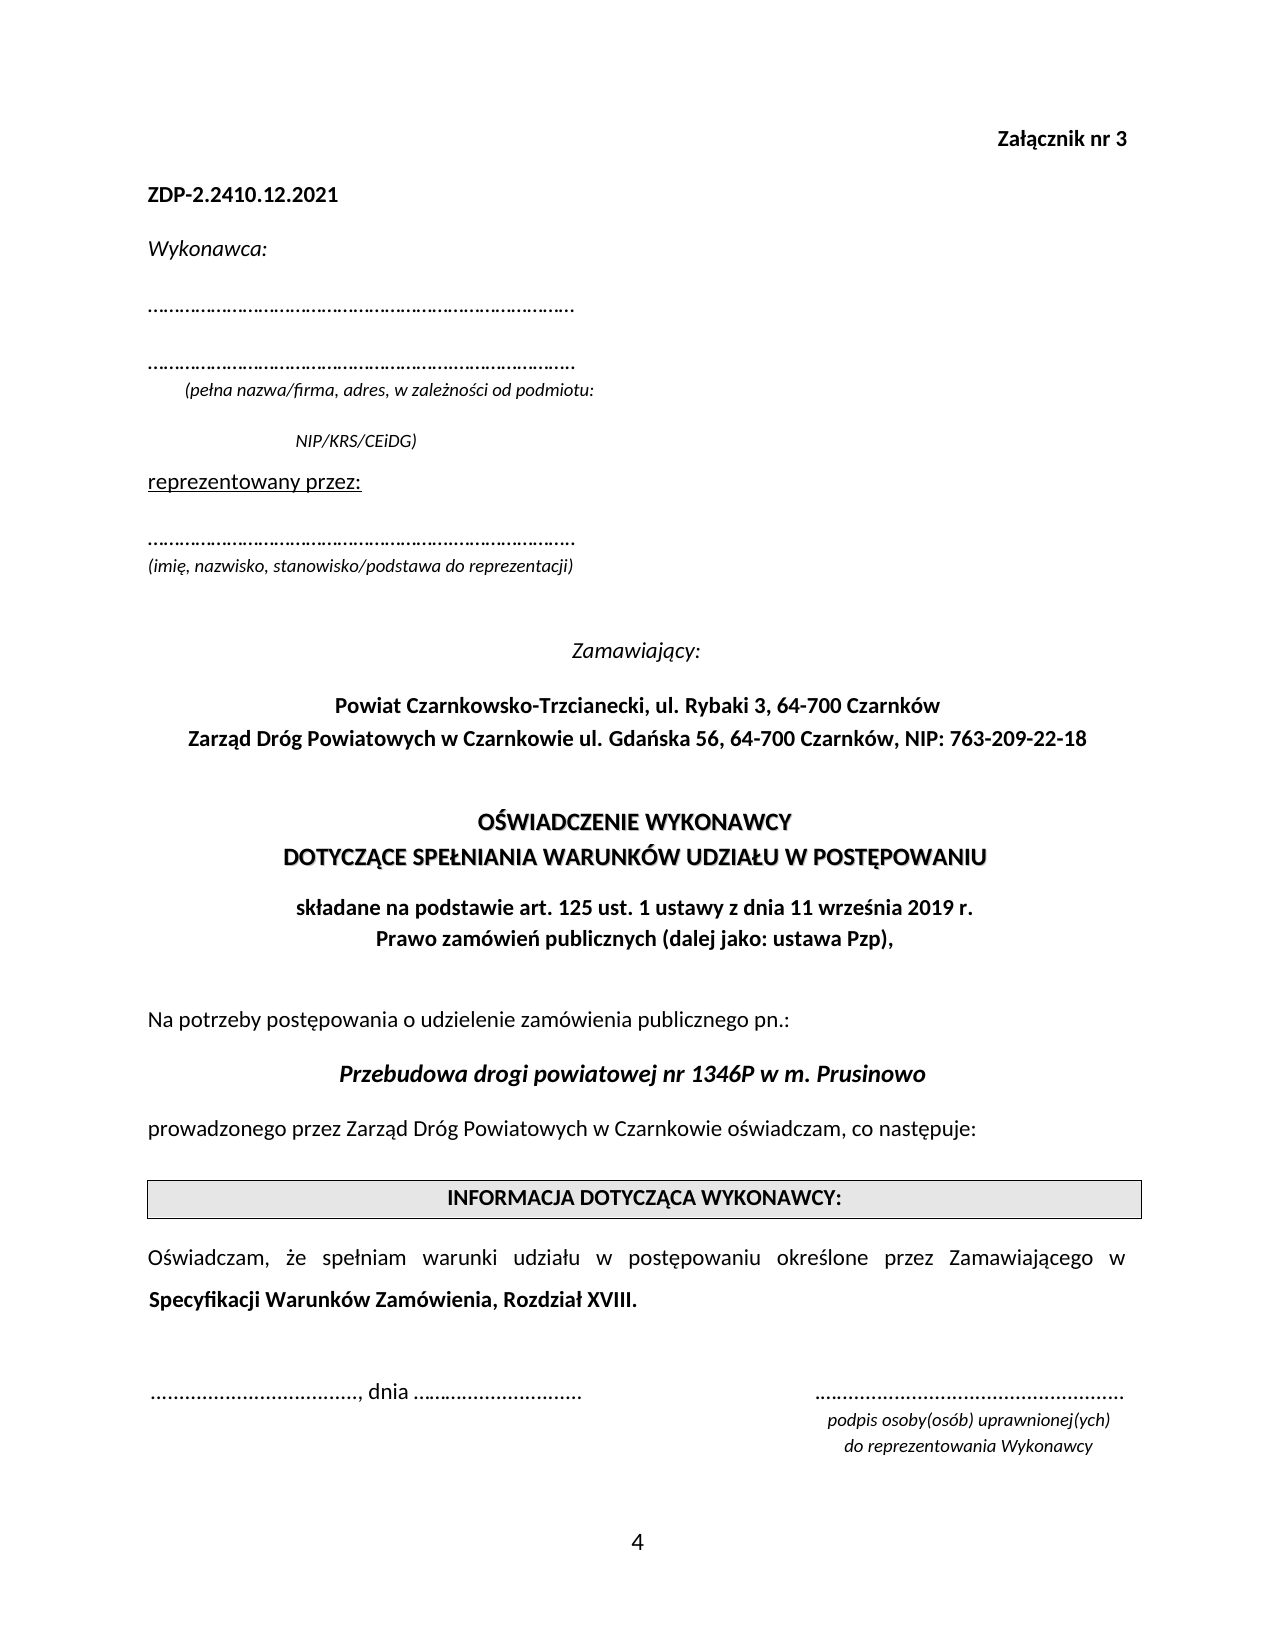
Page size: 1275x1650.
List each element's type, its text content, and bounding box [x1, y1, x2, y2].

text (pełna nazwa/firma, adres, w zależności od podmiotu: [148, 378, 738, 426]
table_header INFORMACJA DOTYCZĄCA WYKONAWCY: [148, 1181, 1141, 1217]
text ………………………………………………….………………….. [148, 347, 1127, 375]
text (imię, nazwisko, stanowisko/podstawa do reprezentacji) [148, 555, 665, 578]
text Oświadczam, że spełniam warunki udziału w postępowaniu określone przez Zamawiającego w Specyfikacji Warunków Zamówienia, Rozdział XVIII. [148, 1243, 1127, 1313]
text ZDP-2.2410.12.2021 [148, 180, 1127, 208]
text Przebudowa drogi powiatowej nr 1346P w m. Prusinowo [170, 1058, 1098, 1088]
text ………………………………………………….………………….. [148, 523, 664, 551]
text NIP/KRS/CEiDG) [148, 429, 738, 452]
text Załącznik nr 3 [148, 124, 1127, 152]
text Prawo zamówień publicznych (dalej jako: ustawa Pzp), [148, 924, 1127, 952]
text do reprezentowania Wykonawcy [148, 1434, 1127, 1457]
text prowadzonego przez Zarząd Dróg Powiatowych w Czarnkowie oświadczam, co następuje: [148, 1114, 1131, 1142]
text podpis osoby(osób) uprawnionej(ych) [812, 1409, 1127, 1432]
text ...................................., dnia ………..................... .….................................................. [148, 1377, 1127, 1405]
text Zamawiający: [148, 636, 1127, 664]
text Na potrzeby postępowania o udzielenie zamówienia publicznego pn.: [148, 1005, 1131, 1033]
text składane na podstawie art. 125 ust. 1 ustawy z dnia 11 września 2019 r. [148, 893, 1127, 921]
text OŚWIADCZENIE WYKONAWCY DOTYCZĄCE SPEŁNIANIA WARUNKÓW UDZIAŁU W POSTĘPOWANIU [148, 806, 1127, 872]
text Wykonawca: [148, 234, 1127, 262]
text ……………………………………………………………………… [148, 290, 1127, 318]
text reprezentowany przez: [148, 467, 1127, 495]
text Powiat Czarnkowsko-Trzcianecki, ul. Rybaki 3, 64-700 Czarnków Zarząd Dróg Powiatowych w Czarnkowie ul. Gdańska 56, 64‑700 Czarnków, NIP: 763-209-22-18 [148, 692, 1127, 752]
